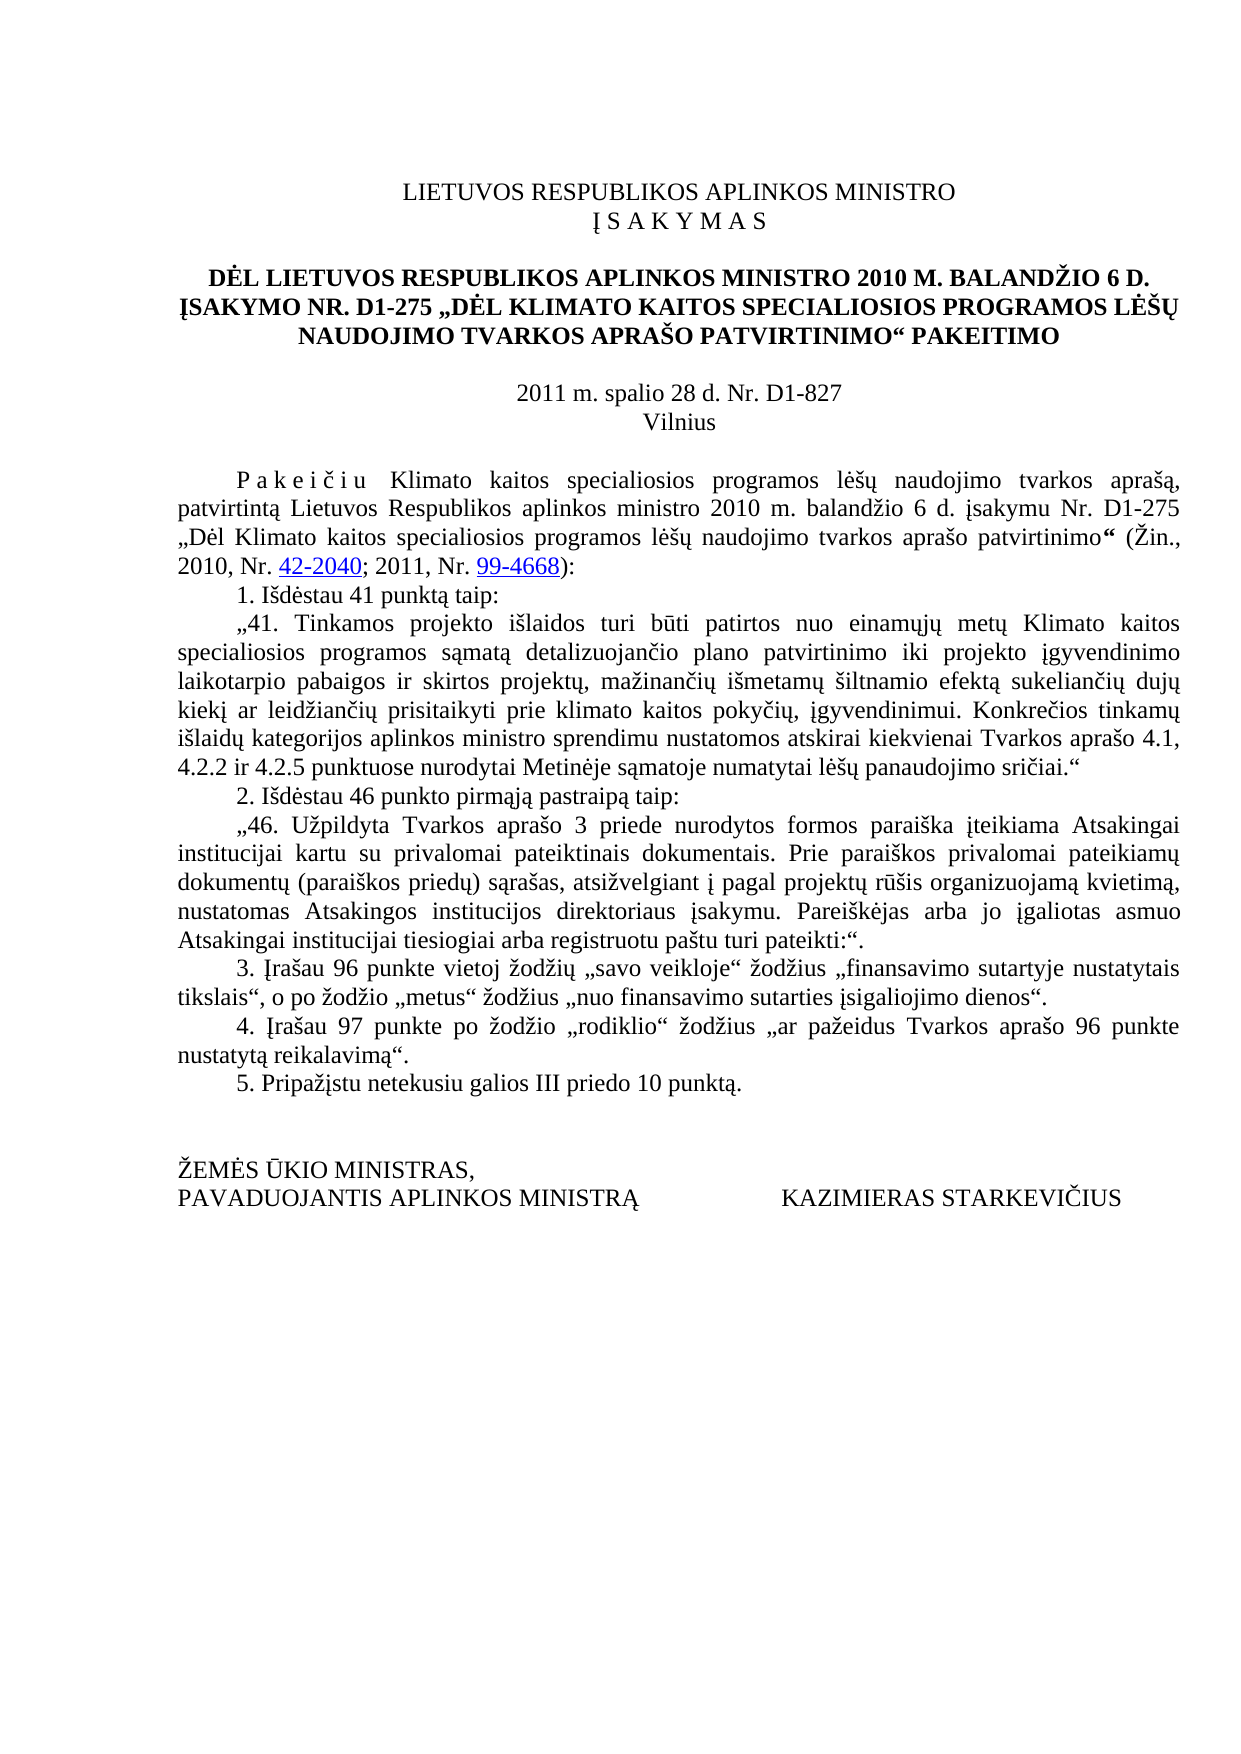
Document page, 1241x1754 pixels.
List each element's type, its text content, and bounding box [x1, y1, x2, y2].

text „41. Tinkamos projekto išlaidos turi būti patirtos nuo einamųjų metų Klimato kaitos specialiosios programos sąmatą detalizuojančio plano patvirtinimo iki projekto įgyvendinimo laikotarpio pabaigos ir skirtos projektų, mažinančių išmetamų šiltnamio efektą sukeliančių dujų kiekį ar leidžiančių prisitaikyti prie klimato kaitos pokyčių, įgyvendinimui. Konkrečios tinkamų išlaidų kategorijos aplinkos ministro sprendimu nustatomos atskirai kiekvienai Tvarkos aprašo 4.1, 4.2.2 ir 4.2.5 punktuose nurodytai Metinėje sąmatoje numatytai lėšų panaudojimo sričiai.“ [177, 608, 1181, 781]
text 1. Išdėstau 41 punktą taip: [177, 580, 1181, 608]
text pavaduojantis aplinkos ministrą Kazimieras Starkevičius [177, 1183, 1181, 1212]
text Pakeičiu Klimato kaitos specialiosios programos lėšų naudojimo tvarkos aprašą, patvirtintą Lietuvos Respublikos aplinkos ministro 2010 m. balandžio 6 d. įsakymu Nr. D1-275 „Dėl Klimato kaitos specialiosios programos lėšų naudojimo tvarkos aprašo patvirtinimo“ (Žin., 2010, Nr. 42-2040; 2011, Nr. 99-4668): [177, 465, 1181, 580]
text 3. Įrašau 96 punkte vietoj žodžių „savo veikloje“ žodžius „finansavimo sutartyje nustatytais tikslais“, o po žodžio „metus“ žodžius „nuo finansavimo sutarties įsigaliojimo dienos“. [177, 953, 1181, 1011]
text ĮSAKYMAS [177, 206, 1181, 235]
text 5. Pripažįstu netekusiu galios III priedo 10 punktą. [177, 1068, 1181, 1097]
text Vilnius [177, 407, 1181, 436]
text LIETUVOS RESPUBLIKOS APLINKOS MINISTRO [177, 177, 1181, 206]
text Žemės ūkio ministras, [177, 1155, 1181, 1183]
text 2. Išdėstau 46 punkto pirmąją pastraipą taip: [177, 781, 1181, 810]
text 2011 m. spalio 28 d. Nr. D1-827 [177, 378, 1181, 407]
text DĖL LIETUVOS RESPUBLIKOS APLINKOS MINISTRO 2010 M. BALANDŽIO 6 D. ĮSAKYMO Nr. D1-275 „DĖL KLIMATO KAITOS SPECIALIOSIOS PROGRAMOS LĖŠŲ NAUDOJIMO TVARKOS APRAŠO PATVIRTINIMO“ PAKEITIMO [177, 263, 1181, 350]
text „46. Užpildyta Tvarkos aprašo 3 priede nurodytos formos paraiška įteikiama Atsakingai institucijai kartu su privalomai pateiktinais dokumentais. Prie paraiškos privalomai pateikiamų dokumentų (paraiškos priedų) sąrašas, atsižvelgiant į pagal projektų rūšis organizuojamą kvietimą, nustatomas Atsakingos institucijos direktoriaus įsakymu. Pareiškėjas arba jo įgaliotas asmuo Atsakingai institucijai tiesiogiai arba registruotu paštu turi pateikti:“. [177, 810, 1181, 953]
text 4. Įrašau 97 punkte po žodžio „rodiklio“ žodžius „ar pažeidus Tvarkos aprašo 96 punkte nustatytą reikalavimą“. [177, 1011, 1181, 1068]
